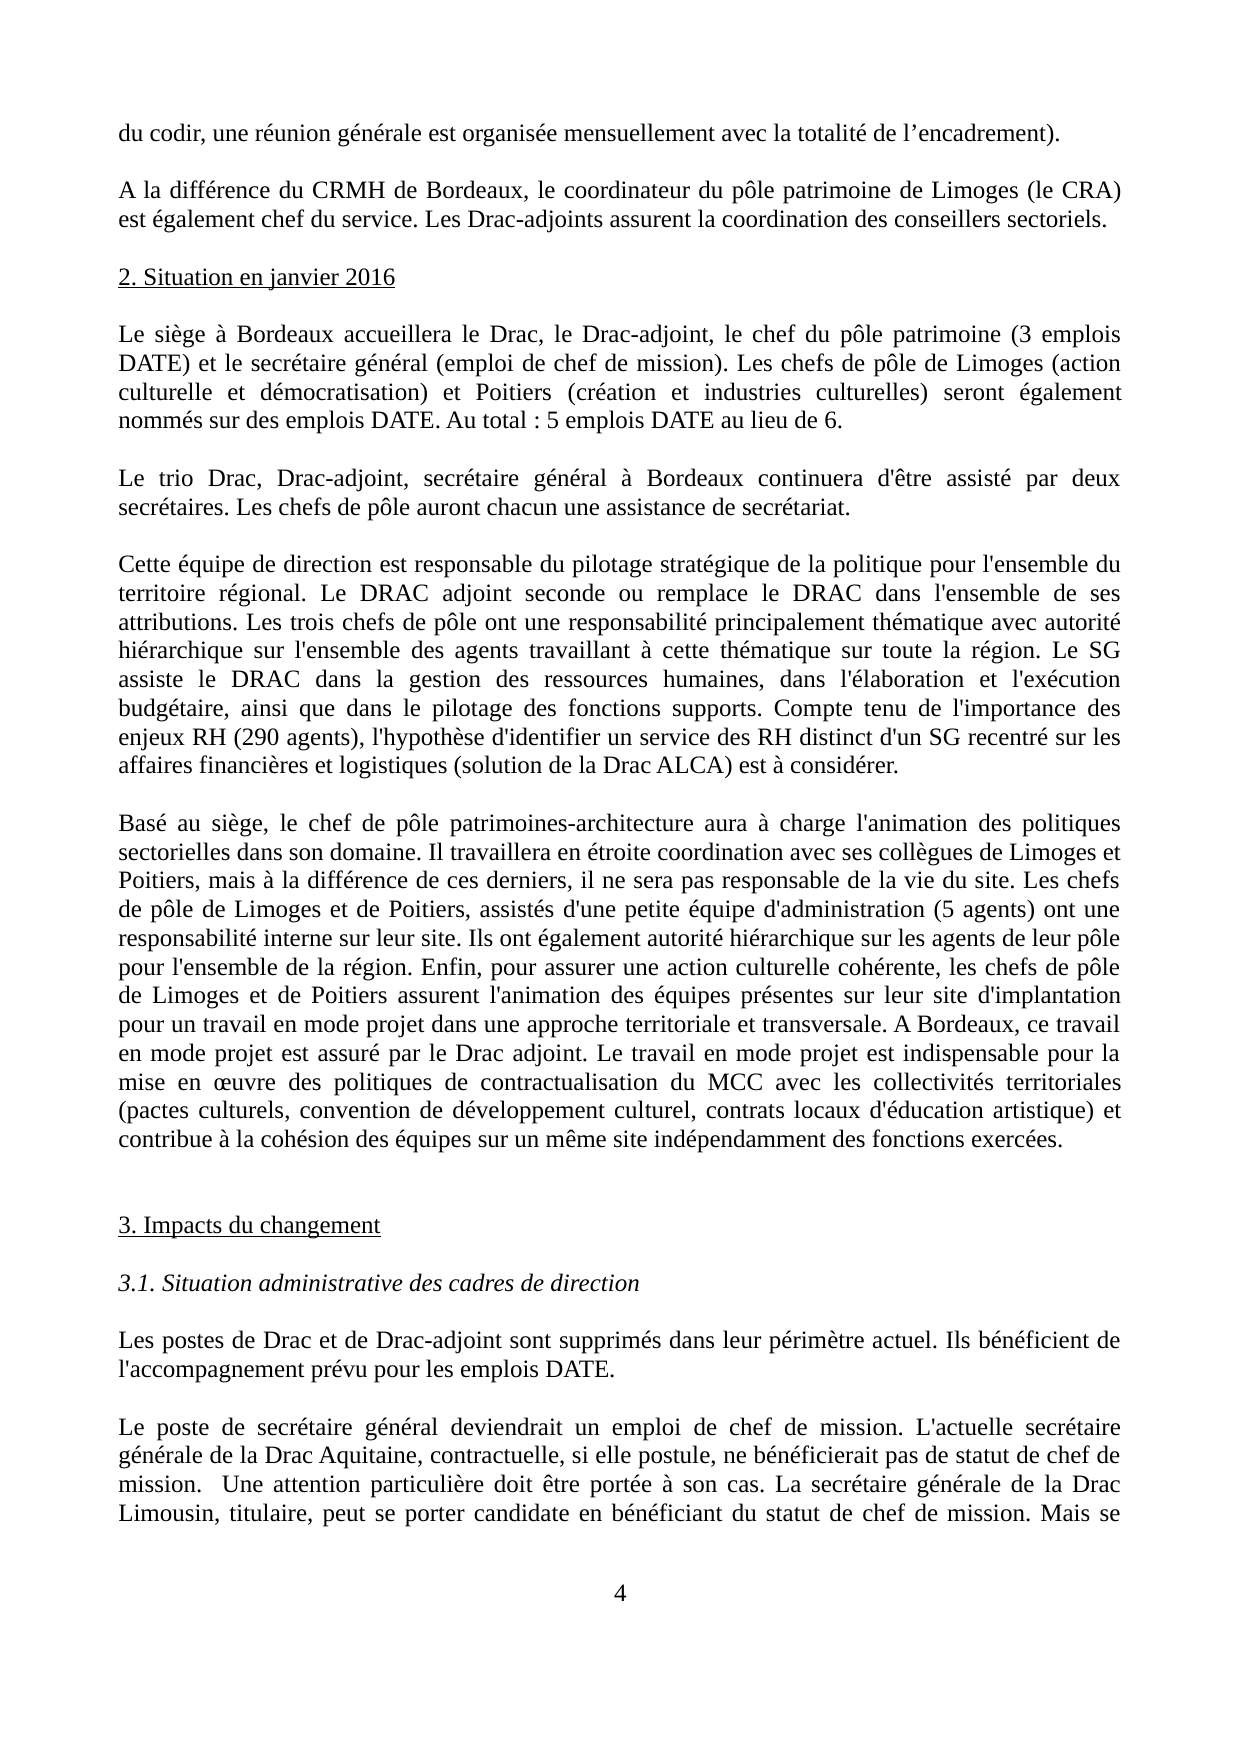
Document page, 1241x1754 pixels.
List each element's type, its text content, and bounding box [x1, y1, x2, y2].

text 2. Situation en janvier 2016 [118, 262, 1122, 291]
text 3. Impacts du changement [118, 1211, 1122, 1239]
text du codir, une réunion générale est organisée mensuellement avec la totalité de l’encadrement). [118, 118, 1122, 147]
text 3.1. Situation administrative des cadres de direction [118, 1268, 1122, 1297]
text Le siège à Bordeaux accueillera le Drac, le Drac-adjoint, le chef du pôle patrimoine (3 emplois DATE) et le secrétaire général (emploi de chef de mission). Les chefs de pôle de Limoges (action culturelle et démocratisation) et Poitiers (création et industries culturelles) seront également nommés sur des emplois DATE. Au total : 5 emplois DATE au lieu de 6. [118, 319, 1122, 434]
text Basé au siège, le chef de pôle patrimoines-architecture aura à charge l'animation des politiques sectorielles dans son domaine. Il travaillera en étroite coordination avec ses collègues de Limoges et Poitiers, mais à la différence de ces derniers, il ne sera pas responsable de la vie du site. Les chefs de pôle de Limoges et de Poitiers, assistés d'une petite équipe d'administration (5 agents) ont une responsabilité interne sur leur site. Ils ont également autorité hiérarchique sur les agents de leur pôle pour l'ensemble de la région. Enfin, pour assurer une action culturelle cohérente, les chefs de pôle de Limoges et de Poitiers assurent l'animation des équipes présentes sur leur site d'implantation pour un travail en mode projet dans une approche territoriale et transversale. A Bordeaux, ce travail en mode projet est assuré par le Drac adjoint. Le travail en mode projet est indispensable pour la mise en œuvre des politiques de contractualisation du MCC avec les collectivités territoriales (pactes culturels, convention de développement culturel, contrats locaux d'éducation artistique) et contribue à la cohésion des équipes sur un même site indépendamment des fonctions exercées. [118, 808, 1122, 1153]
text Les postes de Drac et de Drac-adjoint sont supprimés dans leur périmètre actuel. Ils bénéficient de l'accompagnement prévu pour les emplois DATE. [118, 1326, 1122, 1383]
text Le trio Drac, Drac-adjoint, secrétaire général à Bordeaux continuera d'être assisté par deux secrétaires. Les chefs de pôle auront chacun une assistance de secrétariat. [118, 463, 1122, 521]
text Le poste de secrétaire général deviendrait un emploi de chef de mission. L'actuelle secrétaire générale de la Drac Aquitaine, contractuelle, si elle postule, ne bénéficierait pas de statut de chef de mission. Une attention particulière doit être portée à son cas. La secrétaire générale de la Drac Limousin, titulaire, peut se porter candidate en bénéficiant du statut de chef de mission. Mais se [118, 1412, 1122, 1527]
text A la différence du CRMH de Bordeaux, le coordinateur du pôle patrimoine de Limoges (le CRA) est également chef du service. Les Drac-adjoints assurent la coordination des conseillers sectoriels. [118, 176, 1122, 233]
text Cette équipe de direction est responsable du pilotage stratégique de la politique pour l'ensemble du territoire régional. Le DRAC adjoint seconde ou remplace le DRAC dans l'ensemble de ses attributions. Les trois chefs de pôle ont une responsabilité principalement thématique avec autorité hiérarchique sur l'ensemble des agents travaillant à cette thématique sur toute la région. Le SG assiste le DRAC dans la gestion des ressources humaines, dans l'élaboration et l'exécution budgétaire, ainsi que dans le pilotage des fonctions supports. Compte tenu de l'importance des enjeux RH (290 agents), l'hypothèse d'identifier un service des RH distinct d'un SG recentré sur les affaires financières et logistiques (solution de la Drac ALCA) est à considérer. [118, 549, 1122, 779]
